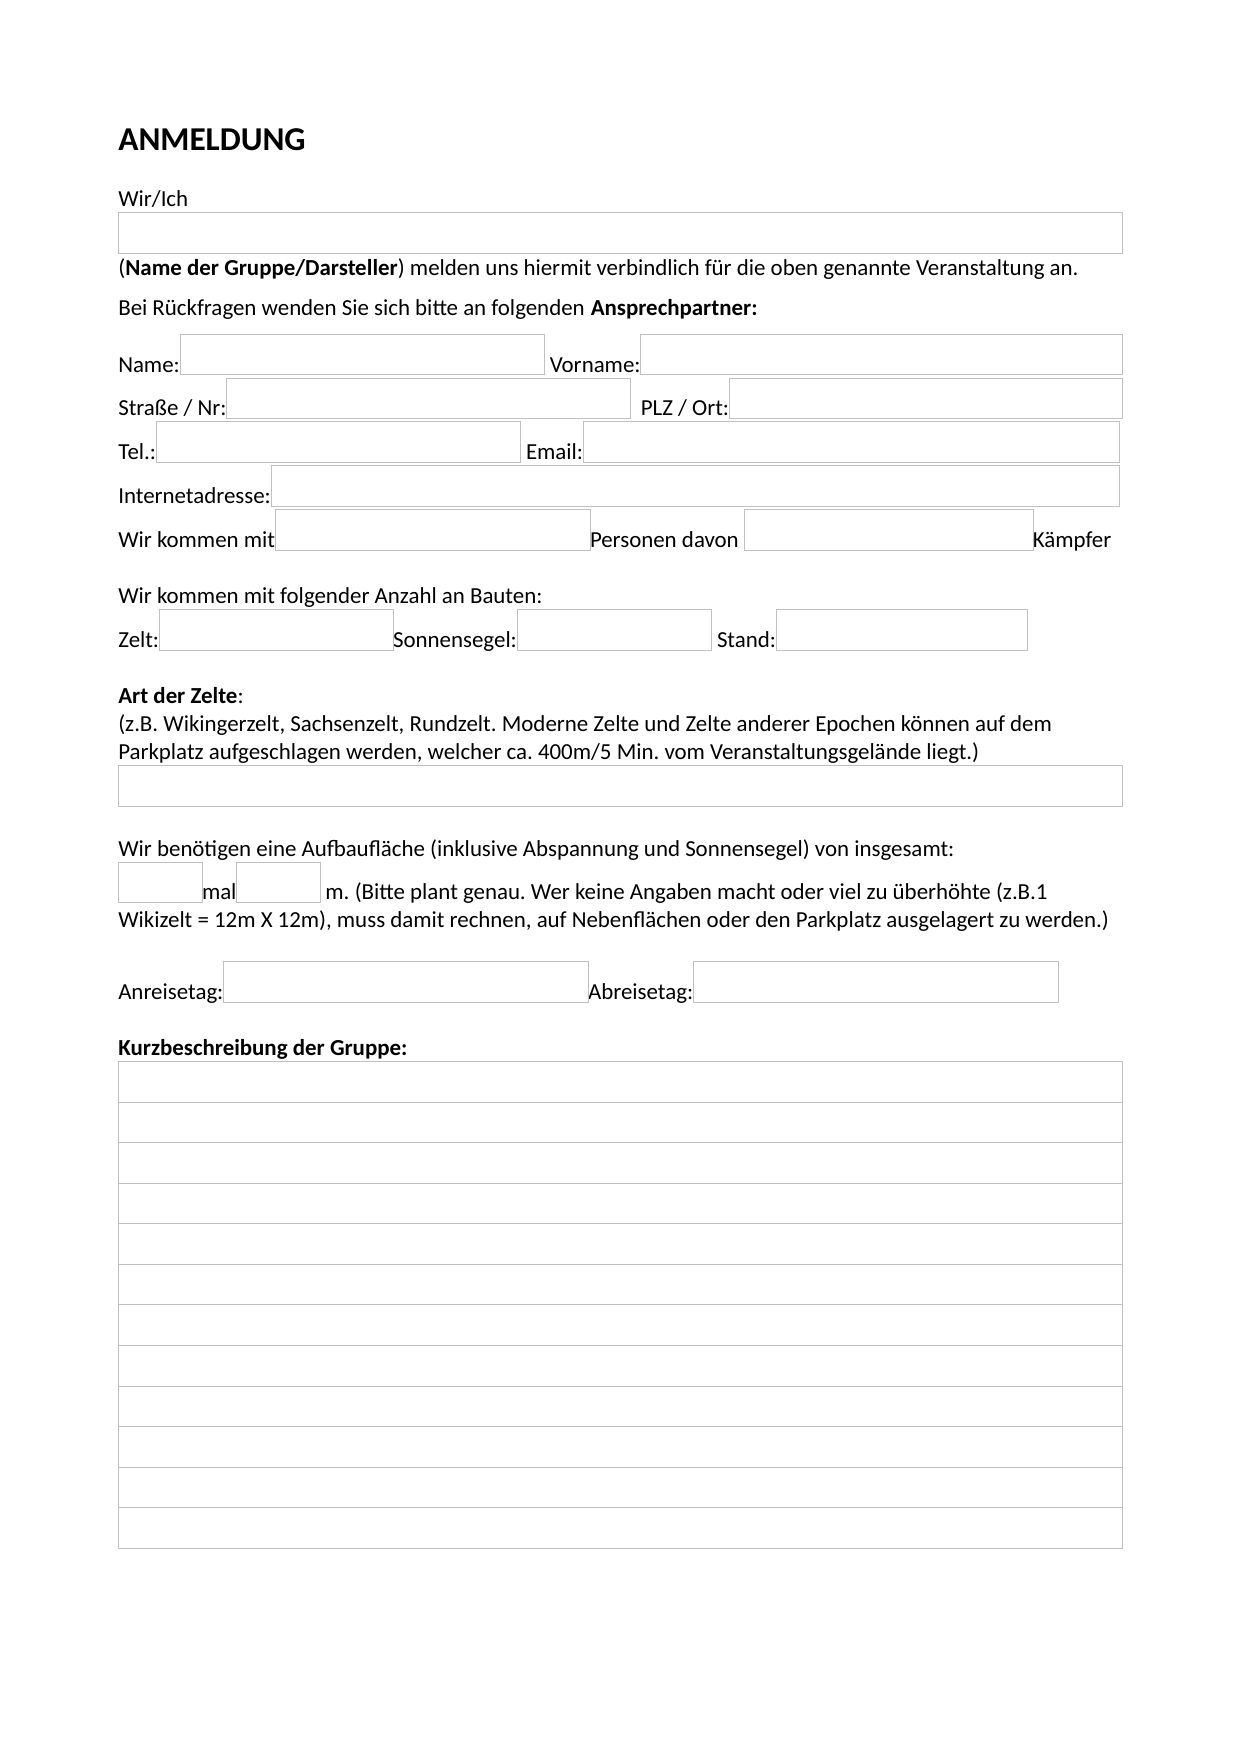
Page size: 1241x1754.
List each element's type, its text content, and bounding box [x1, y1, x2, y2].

text Straße / Nr: PLZ / Ort: [118, 378, 1122, 422]
text Tel.: Email: [118, 422, 1122, 465]
text (Name der Gruppe/Darsteller) melden uns hiermit verbindlich für die oben genannte Veranstaltung an. [118, 254, 1122, 281]
text Art der Zelte: [118, 681, 1122, 709]
text Kurzbeschreibung der Gruppe: [118, 1033, 1122, 1061]
text Wir benötigen eine Aufbaufläche (inklusive Abspannung und Sonnensegel) von insgesamt: [118, 834, 1122, 862]
text Wir kommen mitPersonen davon Kämpfer [118, 509, 1122, 553]
text Zelt:Sonnensegel: Stand: [118, 609, 1122, 653]
text Bei Rückfragen wenden Sie sich bitte an folgenden Ansprechpartner: [118, 293, 1122, 321]
text Wir kommen mit folgender Anzahl an Bauten: [118, 581, 1122, 609]
text Name: Vorname: [118, 334, 1122, 378]
text Anreisetag:Abreisetag: [118, 962, 1122, 1005]
text (z.B. Wikingerzelt, Sachsenzelt, Rundzelt. Moderne Zelte und Zelte anderer Epochen können auf dem Parkplatz aufgeschlagen werden, welcher ca. 400m/5 Min. vom Veranstaltungsgelände liegt.) [118, 709, 1122, 765]
text ANMELDUNG [118, 118, 1122, 159]
text Internetadresse: [118, 465, 1122, 509]
text Wir/Ich [118, 184, 1122, 212]
text mal m. (Bitte plant genau. Wer keine Angaben macht oder viel zu überhöhte (z.B.1 Wikizelt = 12m X 12m), muss damit rechnen, auf Nebenflächen oder den Parkplatz ausgelagert zu werden.) [118, 862, 1122, 933]
